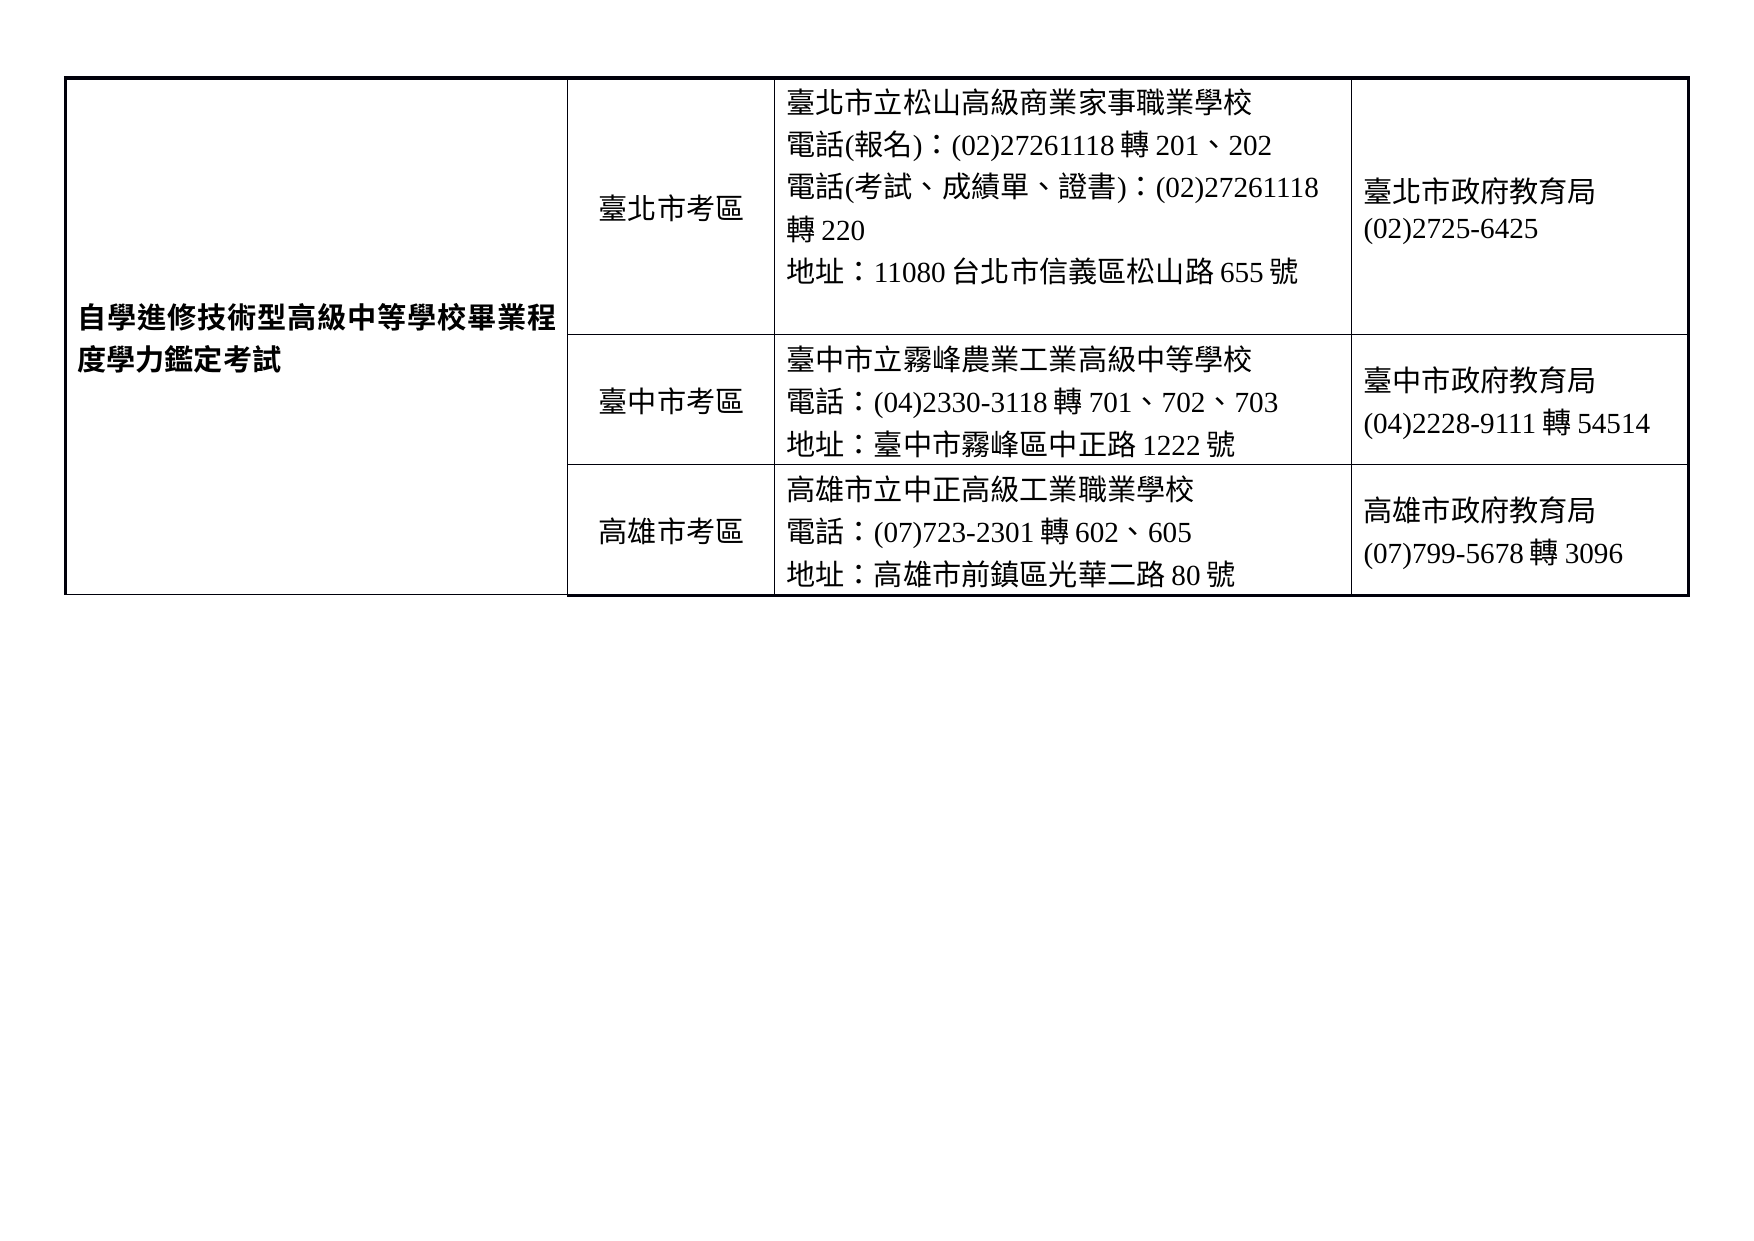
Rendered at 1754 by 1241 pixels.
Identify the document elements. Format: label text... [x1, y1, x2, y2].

table_cell 高雄市政府教育局 (07)799-5678轉3096 [1352, 465, 1687, 593]
table_cell 臺中市考區 [568, 335, 774, 463]
table_cell 自學進修技術型高級中等學校畢業程度學力鑑定考試 [67, 80, 567, 593]
table_cell 臺北市考區 [568, 80, 774, 333]
table_cell 臺中市立霧峰農業工業高級中等學校 電話：(04)2330-3118轉701、702、703 地址：臺中市霧峰區中正路1222號 [775, 335, 1351, 463]
table_cell 臺北市立松山高級商業家事職業學校 電話(報名)：(02)27261118轉201、202 電話(考試、成績單、證書)：(02)27261118轉220 地址：11080台北市信義區松山路655號 [775, 80, 1351, 333]
table_cell 臺中市政府教育局 (04)2228-9111轉54514 [1352, 335, 1687, 463]
table_cell 臺北市政府教育局 (02)2725-6425 [1352, 80, 1687, 333]
table_cell 高雄市考區 [568, 465, 774, 593]
table_cell 高雄市立中正高級工業職業學校 電話：(07)723-2301轉602、605 地址：高雄市前鎮區光華二路80號 [775, 465, 1351, 593]
